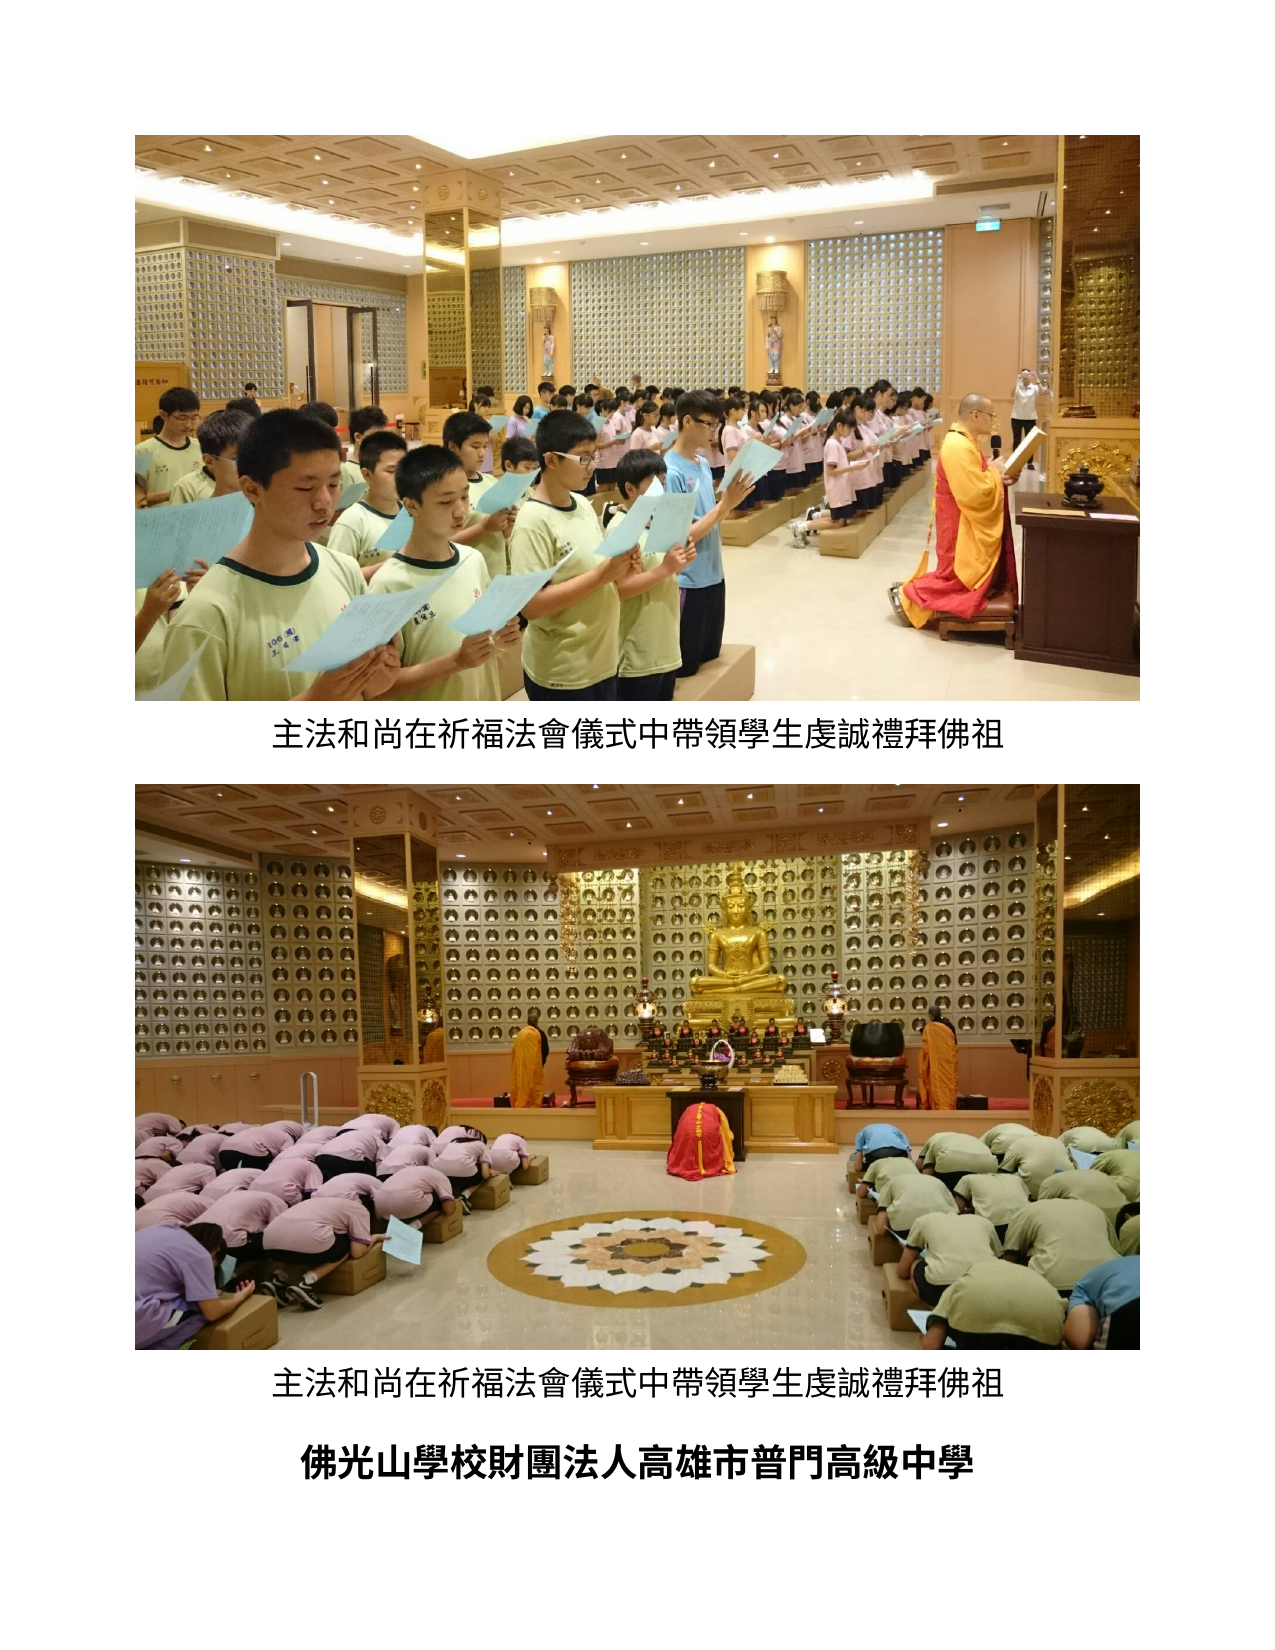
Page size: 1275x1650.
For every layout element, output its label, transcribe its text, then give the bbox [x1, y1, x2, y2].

text 佛光山學校財團法人高雄市普門高級中學 [135, 1433, 1140, 1487]
picture [135, 784, 1140, 1350]
text 主法和尚在祈福法會儀式中帶領學生虔誠禮拜佛祖 [135, 1350, 1140, 1405]
text 主法和尚在祈福法會儀式中帶領學生虔誠禮拜佛祖 [135, 701, 1140, 756]
picture [135, 135, 1140, 701]
